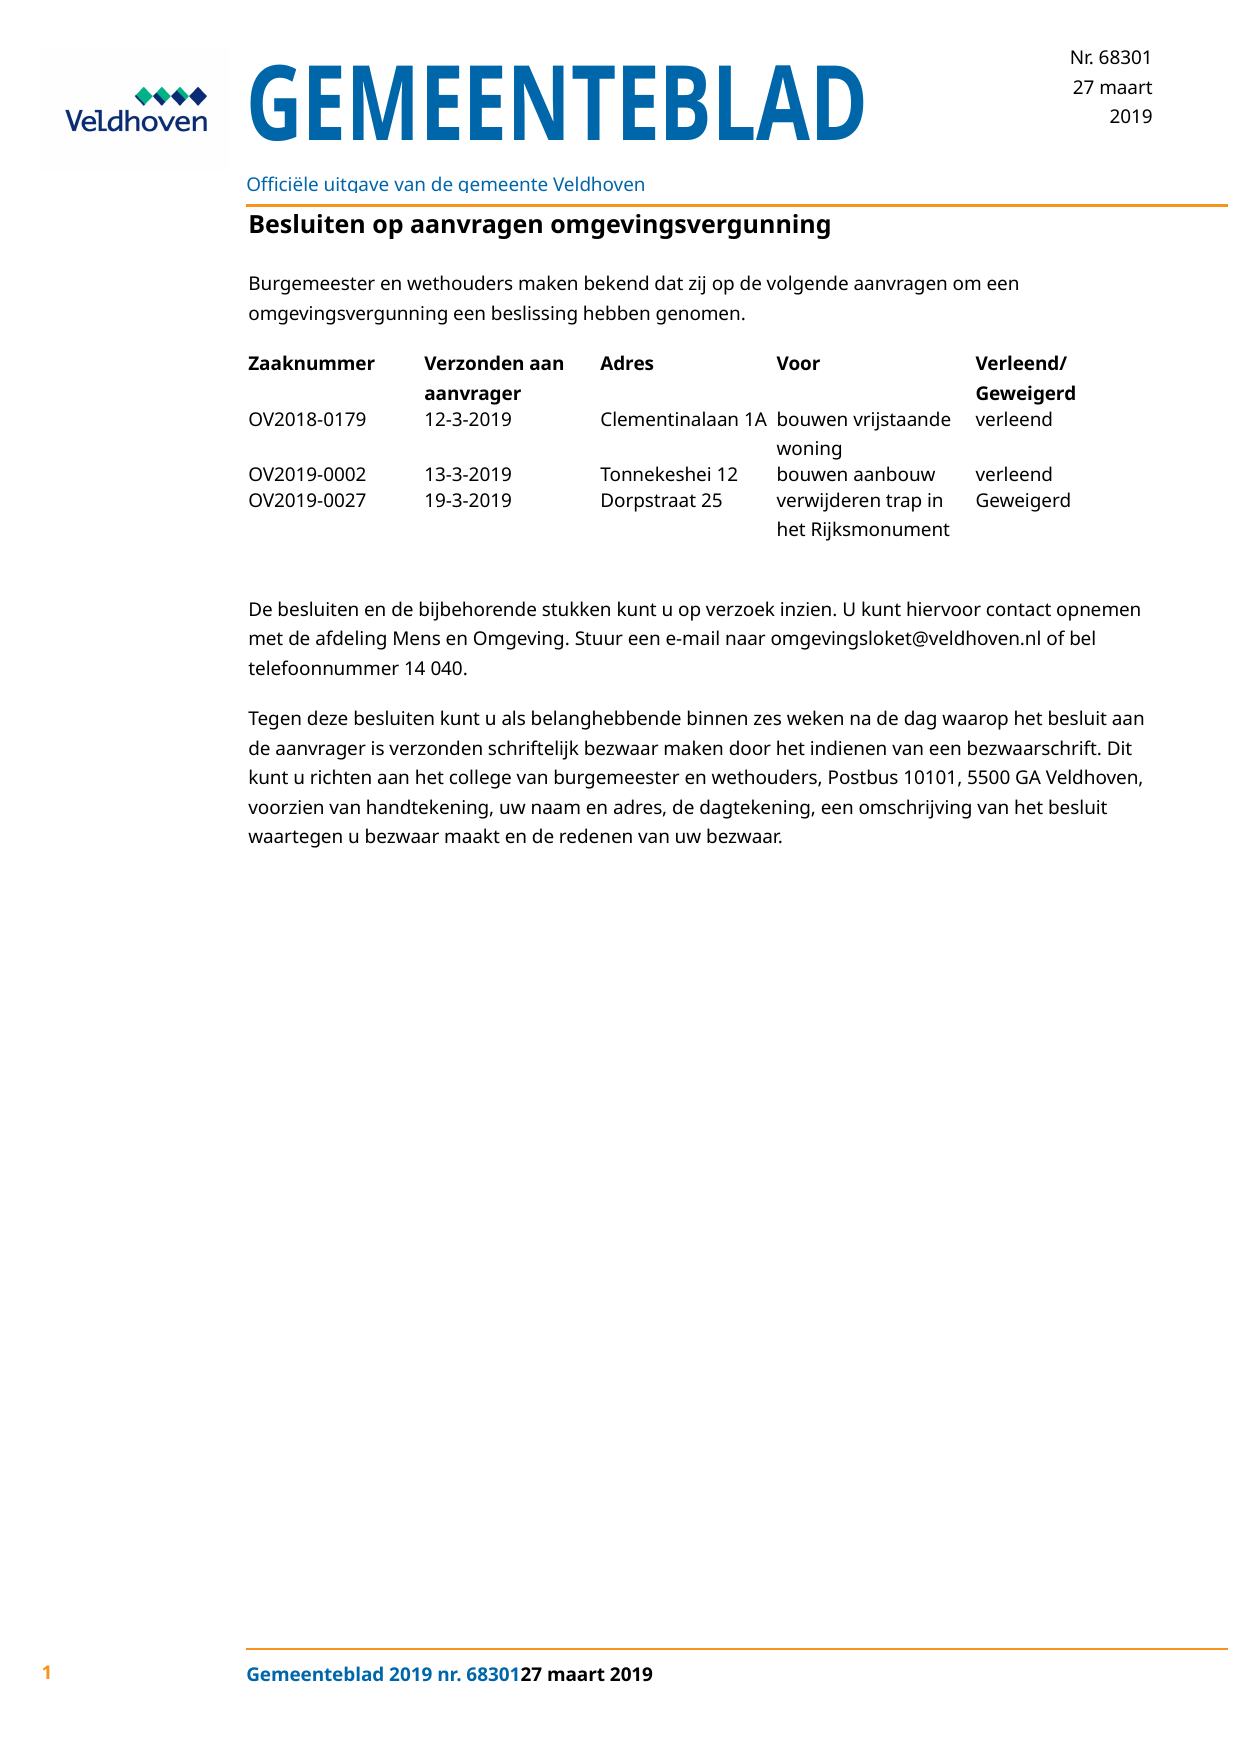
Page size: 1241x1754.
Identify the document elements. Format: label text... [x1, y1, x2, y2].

table_cell Tonnekeshei 12 [600, 461, 776, 487]
table_cell bouwen aanbouw [776, 461, 975, 487]
text Tegen deze besluiten kunt u als belanghebbende binnen zes weken na de dag waarop het besluit aan de aanvrager is verzonden schriftelijk bezwaar maken door het indienen van een bezwaarschrift. Dit kunt u richten aan het college van burgemeester en wethouders, Postbus 10101, 5500 GA Veldhoven, voorzien van handtekening, uw naam en adres, de dagtekening, een omschrijving van het besluit waartegen u bezwaar maakt en de redenen van uw bezwaar. [248, 705, 1152, 849]
table_cell OV2019-0002 [248, 461, 424, 487]
table_cell Dorpstraat 25 [600, 487, 776, 542]
table_header Voor [776, 350, 975, 406]
table_cell OV2018-0179 [248, 406, 424, 461]
table_header Adres [600, 350, 776, 406]
table_cell 19-3-2019 [424, 487, 600, 542]
table_cell 13-3-2019 [424, 461, 600, 487]
table_cell Clementinalaan 1A [600, 406, 776, 461]
text Burgemeester en wethouders maken bekend dat zij op de volgende aanvragen om een omgevingsvergunning een beslissing hebben genomen. [248, 270, 1152, 326]
table_header Zaaknummer [248, 350, 424, 406]
text Besluiten op aanvragen omgevingsvergunning [248, 207, 1152, 241]
table_cell 12-3-2019 [424, 406, 600, 461]
table_cell Geweigerd [975, 487, 1152, 542]
table_cell verleend [975, 461, 1152, 487]
table_cell verwijderen trap in het Rijksmonument [776, 487, 975, 542]
table_header Verleend/Geweigerd [975, 350, 1152, 406]
table_cell OV2019-0027 [248, 487, 424, 542]
picture [41, 47, 231, 172]
table_cell verleend [975, 406, 1152, 461]
table_cell bouwen vrijstaande woning [776, 406, 975, 461]
text De besluiten en de bijbehorende stukken kunt u op verzoek inzien. U kunt hiervoor contact opnemen met de afdeling Mens en Omgeving. Stuur een e-mail naar omgevingsloket@veldhoven.nl of bel telefoonnummer 14 040. [248, 596, 1152, 681]
table_header Verzonden aan aanvrager [424, 350, 600, 406]
